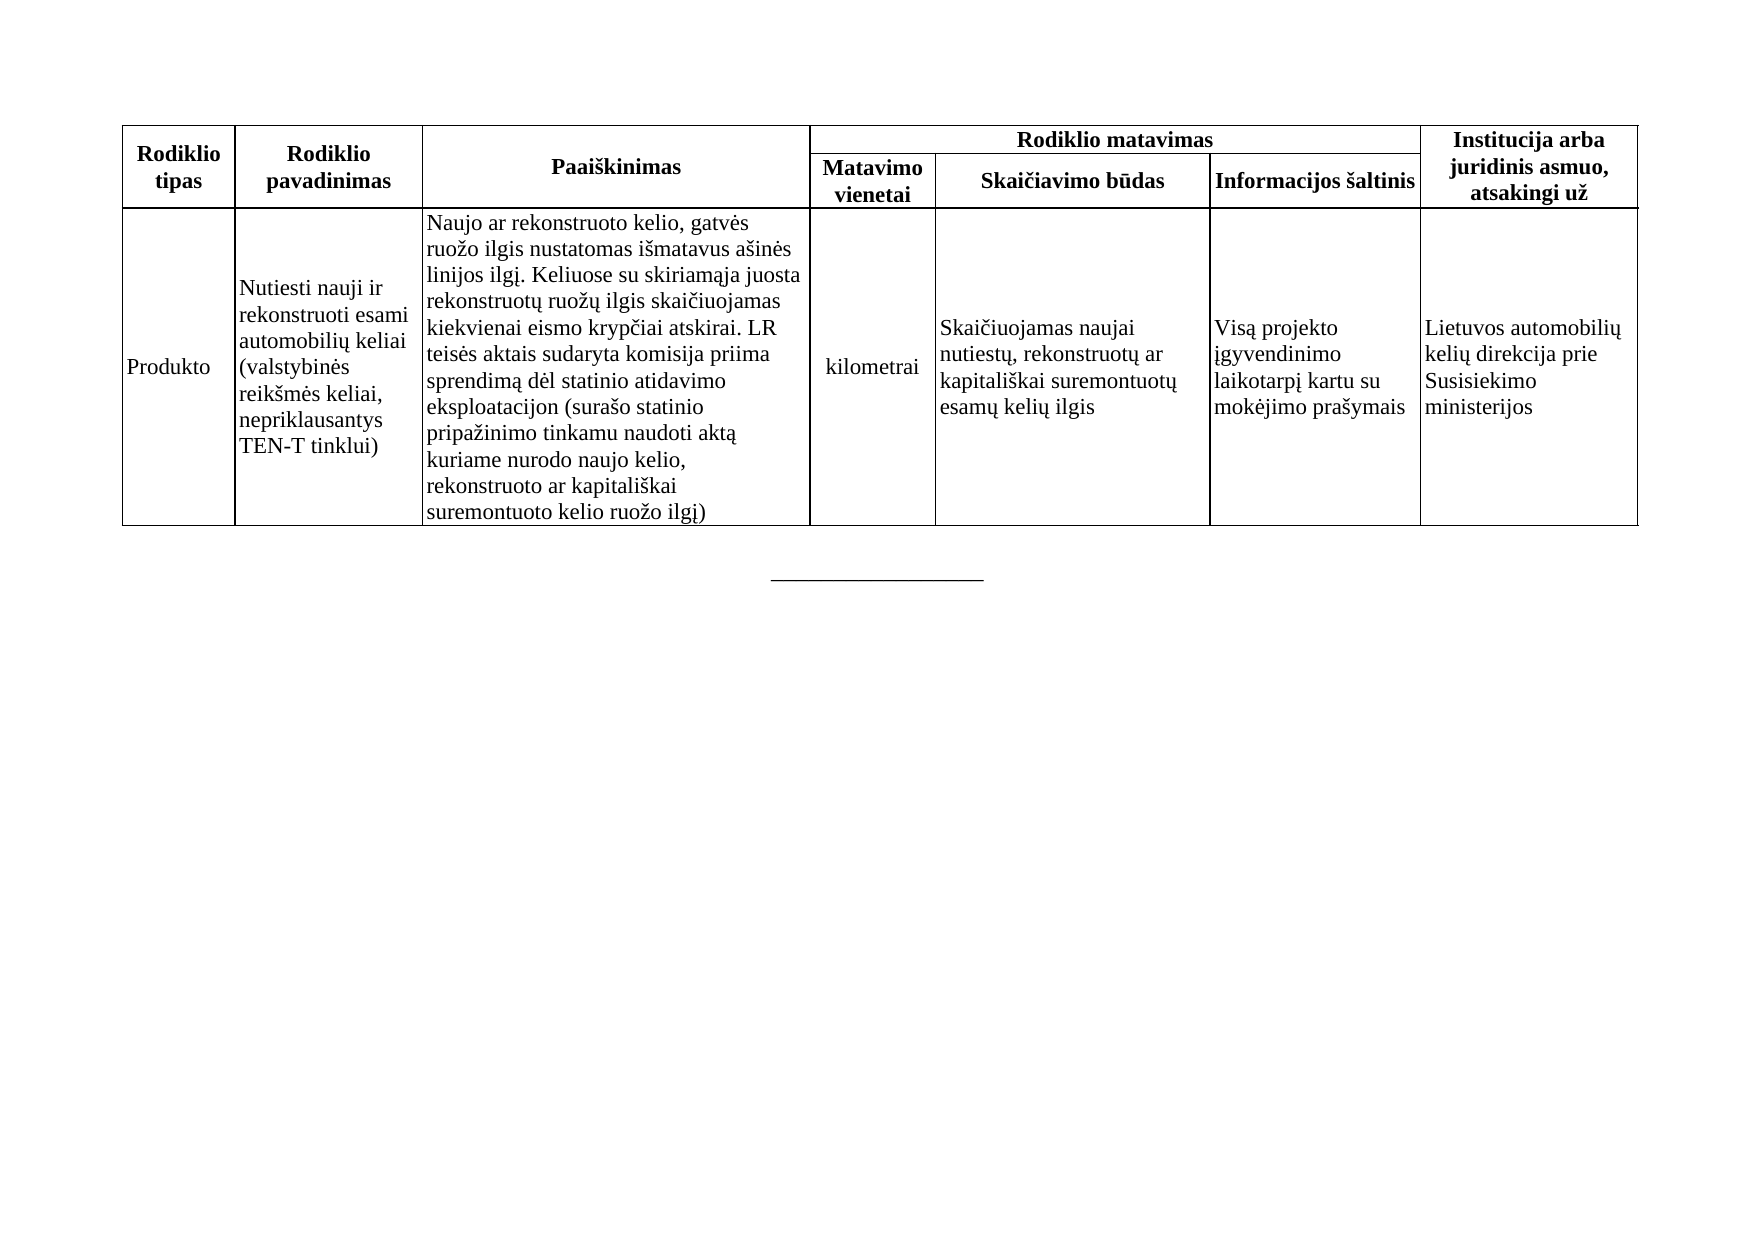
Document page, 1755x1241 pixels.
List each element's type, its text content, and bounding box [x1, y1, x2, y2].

table_header Institucija arba juridinis asmuo, atsakingi už informacijos pateikimą Įgyvendinančiajai ir (ar) Tarpinei ir (ar) Vadovaujančiajai institucijoms [1421, 126, 1637, 207]
table_cell Produkto [123, 209, 234, 525]
table_cell Matavimo vienetai [811, 154, 935, 207]
table_cell Visą projekto įgyvendinimo laikotarpį kartu su mokėjimo prašymais [1211, 209, 1420, 525]
table_header Rodiklio pavadinimas [236, 126, 422, 207]
table_cell Lietuvos automobilių kelių direkcija prie Susisiekimo ministerijos [1421, 209, 1637, 525]
table_cell Naujo ar rekonstruoto kelio, gatvės ruožo ilgis nustatomas išmatavus ašinės linijos ilgį. Keliuose su skiriamąja juosta rekonstruotų ruožų ilgis skaičiuojamas kiekvienai eismo krypčiai atskirai. LR teisės aktais sudaryta komisija priima sprendimą dėl statinio atidavimo eksploatacijon (surašo statinio pripažinimo tinkamu naudoti aktą kuriame nurodo naujo kelio, rekonstruoto ar kapitališkai suremontuoto kelio ruožo ilgį) [423, 209, 809, 525]
table_cell kilometrai [811, 209, 935, 525]
table_cell Nutiesti nauji ir rekonstruoti esami automobilių keliai (valstybinės reikšmės keliai, nepriklausantys TEN-T tinklui) [236, 209, 422, 525]
table_cell Skaičiavimo būdas [936, 154, 1209, 207]
text _________________ [118, 555, 1636, 584]
table_cell Informacijos šaltinis [1211, 154, 1420, 207]
table_header Rodiklio matavimas [811, 126, 1420, 153]
table_cell Skaičiuojamas naujai nutiestų, rekonstruotų ar kapitališkai suremontuotų esamų kelių ilgis [936, 209, 1209, 525]
table_header Paaiškinimas [423, 126, 809, 207]
table_header Rodiklio tipas [123, 126, 234, 207]
